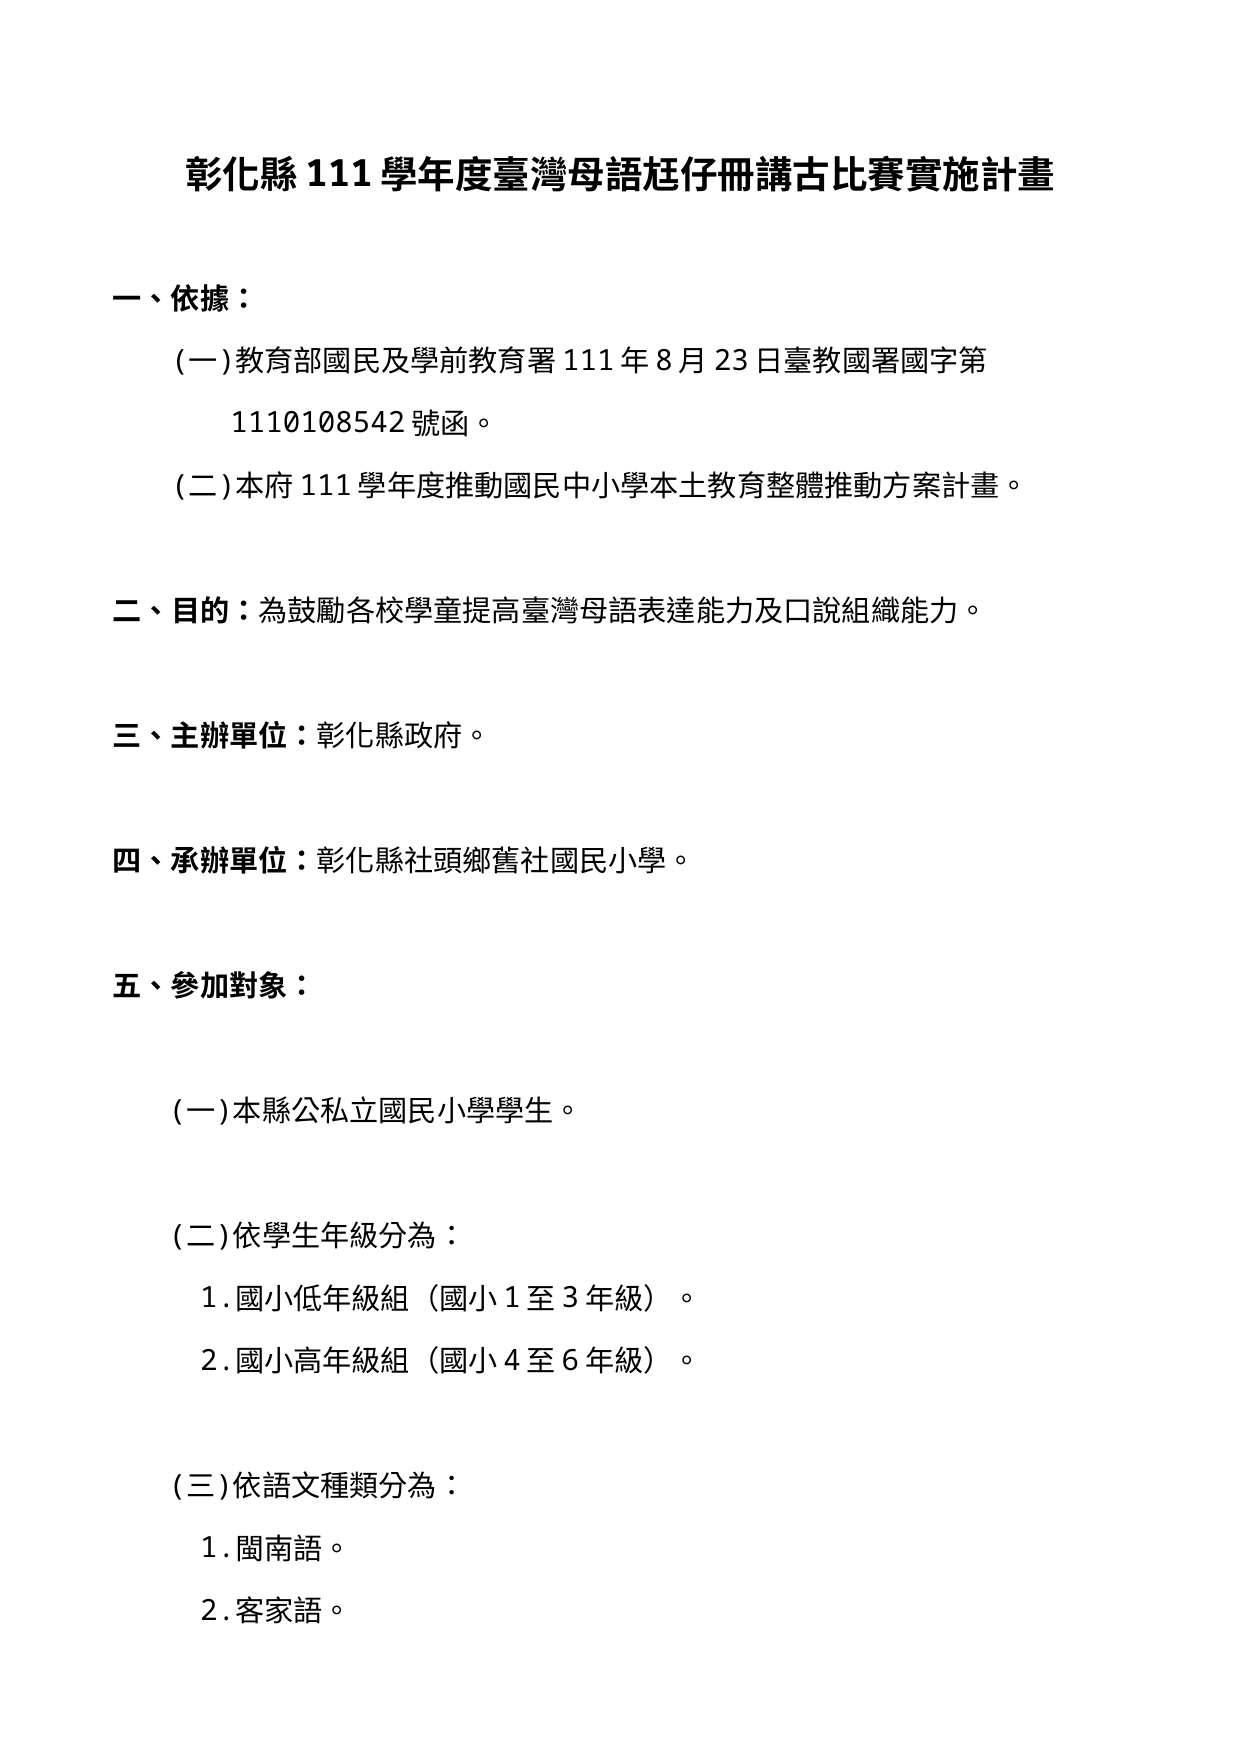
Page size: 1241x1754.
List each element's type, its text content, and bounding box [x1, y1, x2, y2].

text (三)依語文種類分為： [168, 1442, 1128, 1505]
text 二、目的：為鼓勵各校學童提高臺灣母語表達能力及口說組織能力。 [112, 567, 1128, 630]
text (二)本府111學年度推動國民中小學本土教育整體推動方案計畫。 [171, 442, 1128, 505]
text 1.閩南語。 [200, 1505, 1128, 1567]
text 彰化縣111學年度臺灣母語尪仔冊講古比賽實施計畫 [112, 130, 1128, 192]
text 三、主辦單位：彰化縣政府。 [112, 692, 1128, 755]
text (一)本縣公私立國民小學學生。 [168, 1067, 1128, 1130]
text 2.客家語。 [200, 1567, 1128, 1630]
text (二)依學生年級分為： [168, 1192, 1128, 1255]
text 2.國小高年級組（國小4至6年級）。 [200, 1317, 1128, 1380]
text 四、承辦單位：彰化縣社頭鄉舊社國民小學。 [112, 817, 1128, 880]
text 一、依據： [112, 255, 1128, 317]
text 五、參加對象： [112, 942, 1128, 1005]
text 1.國小低年級組（國小1至3年級）。 [200, 1255, 1128, 1317]
text (一)教育部國民及學前教育署111年8月23日臺教國署國字第1110108542號函。 [171, 317, 1128, 442]
